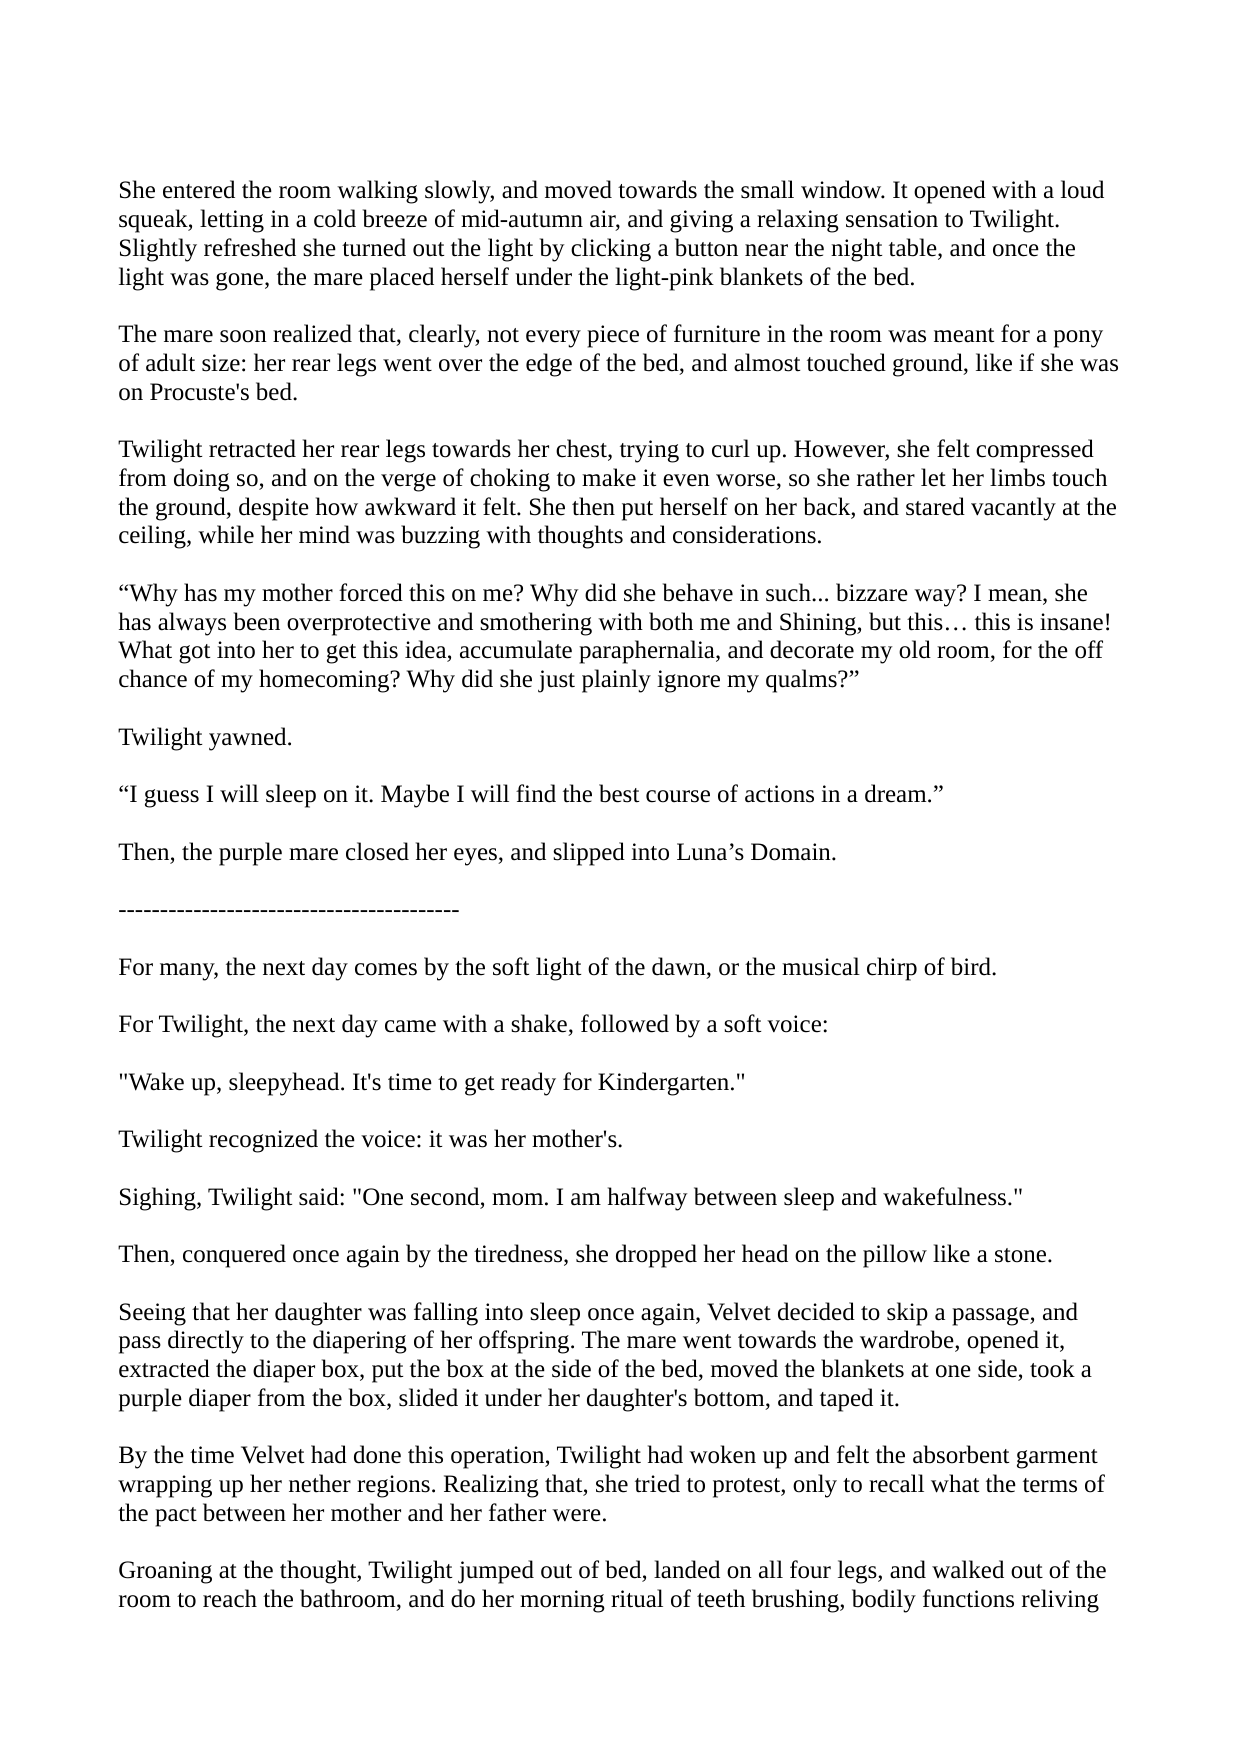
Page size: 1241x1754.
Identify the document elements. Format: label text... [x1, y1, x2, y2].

text She entered the room walking slowly, and moved towards the small window. It opened with a loud squeak, letting in a cold breeze of mid-autumn air, and giving a relaxing sensation to Twilight. Slightly refreshed she turned out the light by clicking a button near the night table, and once the light was gone, the mare placed herself under the light-pink blankets of the bed. The mare soon realized that, clearly, not every piece of furniture in the room was meant for a pony of adult size: her rear legs went over the edge of the bed, and almost touched ground, like if she was on Procuste's bed. Twilight retracted her rear legs towards her chest, trying to curl up. However, she felt compressed from doing so, and on the verge of choking to make it even worse, so she rather let her limbs touch the ground, despite how awkward it felt. She then put herself on her back, and stared vacantly at the ceiling, while her mind was buzzing with thoughts and considerations. “Why has my mother forced this on me? Why did she behave in such... bizzare way? I mean, she has always been overprotective and smothering with both me and Shining, but this… this is insane! What got into her to get this idea, accumulate paraphernalia, and decorate my old room, for the off chance of my homecoming? Why did she just plainly ignore my qualms?” Twilight yawned. “I guess I will sleep on it. Maybe I will find the best course of actions in a dream.” Then, the purple mare closed her eyes, and slipped into Luna’s Domain. ----------------------------------------- For many, the next day comes by the soft light of the dawn, or the musical chirp of bird. For Twilight, the next day came with a shake, followed by a soft voice: "Wake up, sleepyhead. It's time to get ready for Kindergarten." Twilight recognized the voice: it was her mother's. Sighing, Twilight said: "One second, mom. I am halfway between sleep and wakefulness." Then, conquered once again by the tiredness, she dropped her head on the pillow like a stone. Seeing that her daughter was falling into sleep once again, Velvet decided to skip a passage, and pass directly to the diapering of her offspring. The mare went towards the wardrobe, opened it, extracted the diaper box, put the box at the side of the bed, moved the blankets at one side, took a purple diaper from the box, slided it under her daughter's bottom, and taped it. By the time Velvet had done this operation, Twilight had woken up and felt the absorbent garment wrapping up her nether regions. Realizing that, she tried to protest, only to recall what the terms of the pact between her mother and her father were. Groaning at the thought, Twilight jumped out of bed, landed on all four legs, and walked out of the room to reach the bathroom, and do her morning ritual of teeth brushing, bodily functions reliving [118, 118, 1122, 1613]
